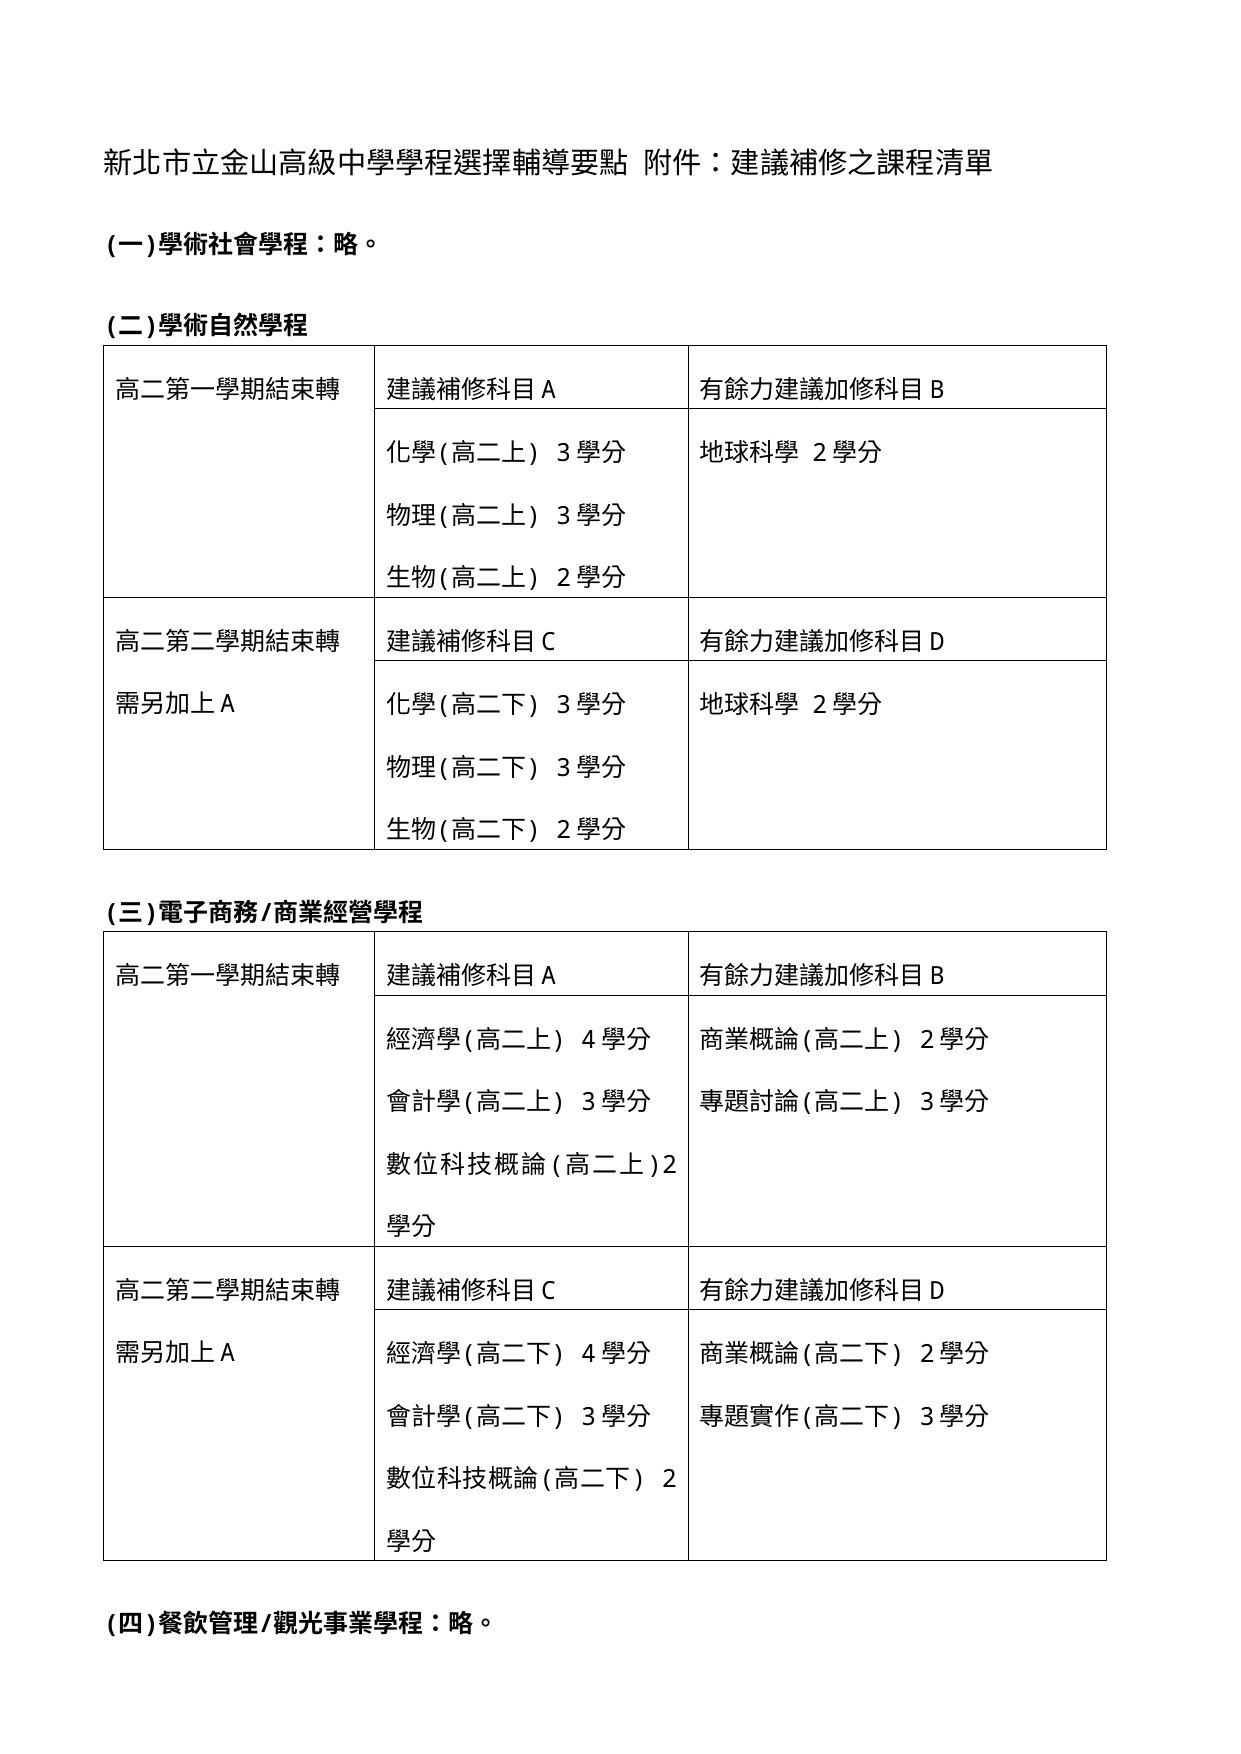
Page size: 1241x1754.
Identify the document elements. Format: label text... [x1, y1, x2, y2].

table_cell 有餘力建議加修科目D [689, 1247, 1106, 1309]
text (一)學術社會學程：略。 [103, 201, 1152, 263]
text (二)學術自然學程 [103, 282, 1152, 344]
table_header 有餘力建議加修科目B [689, 346, 1106, 408]
table_cell 高二第二學期結束轉 需另加上A [104, 1247, 374, 1560]
table_header 建議補修科目A [375, 932, 688, 994]
table_header 建議補修科目A [375, 346, 688, 408]
table_cell 高二第二學期結束轉 需另加上A [104, 598, 374, 849]
table_cell 經濟學(高二上) 4學分 會計學(高二上) 3學分 數位科技概論(高二上)2學分 [375, 996, 688, 1246]
table_cell 建議補修科目C [375, 1247, 688, 1309]
table_header 高二第一學期結束轉 [104, 932, 374, 1246]
table_cell 有餘力建議加修科目D [689, 598, 1106, 660]
table_cell 化學(高二上) 3學分 物理(高二上) 3學分 生物(高二上) 2學分 [375, 409, 688, 597]
table_cell 商業概論(高二上) 2學分 專題討論(高二上) 3學分 [689, 996, 1106, 1246]
table_cell 地球科學 2學分 [689, 409, 1106, 597]
table_cell 地球科學 2學分 [689, 661, 1106, 849]
text 新北市立金山高級中學學程選擇輔導要點 附件：建議補修之課程清單 [103, 119, 1152, 182]
table_cell 化學(高二下) 3學分 物理(高二下) 3學分 生物(高二下) 2學分 [375, 661, 688, 849]
table_header 有餘力建議加修科目B [689, 932, 1106, 994]
text (四)餐飲管理/觀光事業學程：略。 [103, 1580, 1152, 1642]
table_cell 經濟學(高二下) 4學分 會計學(高二下) 3學分 數位科技概論(高二下) 2學分 [375, 1310, 688, 1560]
text (三)電子商務/商業經營學程 [103, 868, 1152, 931]
table_cell 建議補修科目C [375, 598, 688, 660]
table_header 高二第一學期結束轉 [104, 346, 374, 597]
table_cell 商業概論(高二下) 2學分 專題實作(高二下) 3學分 [689, 1310, 1106, 1560]
